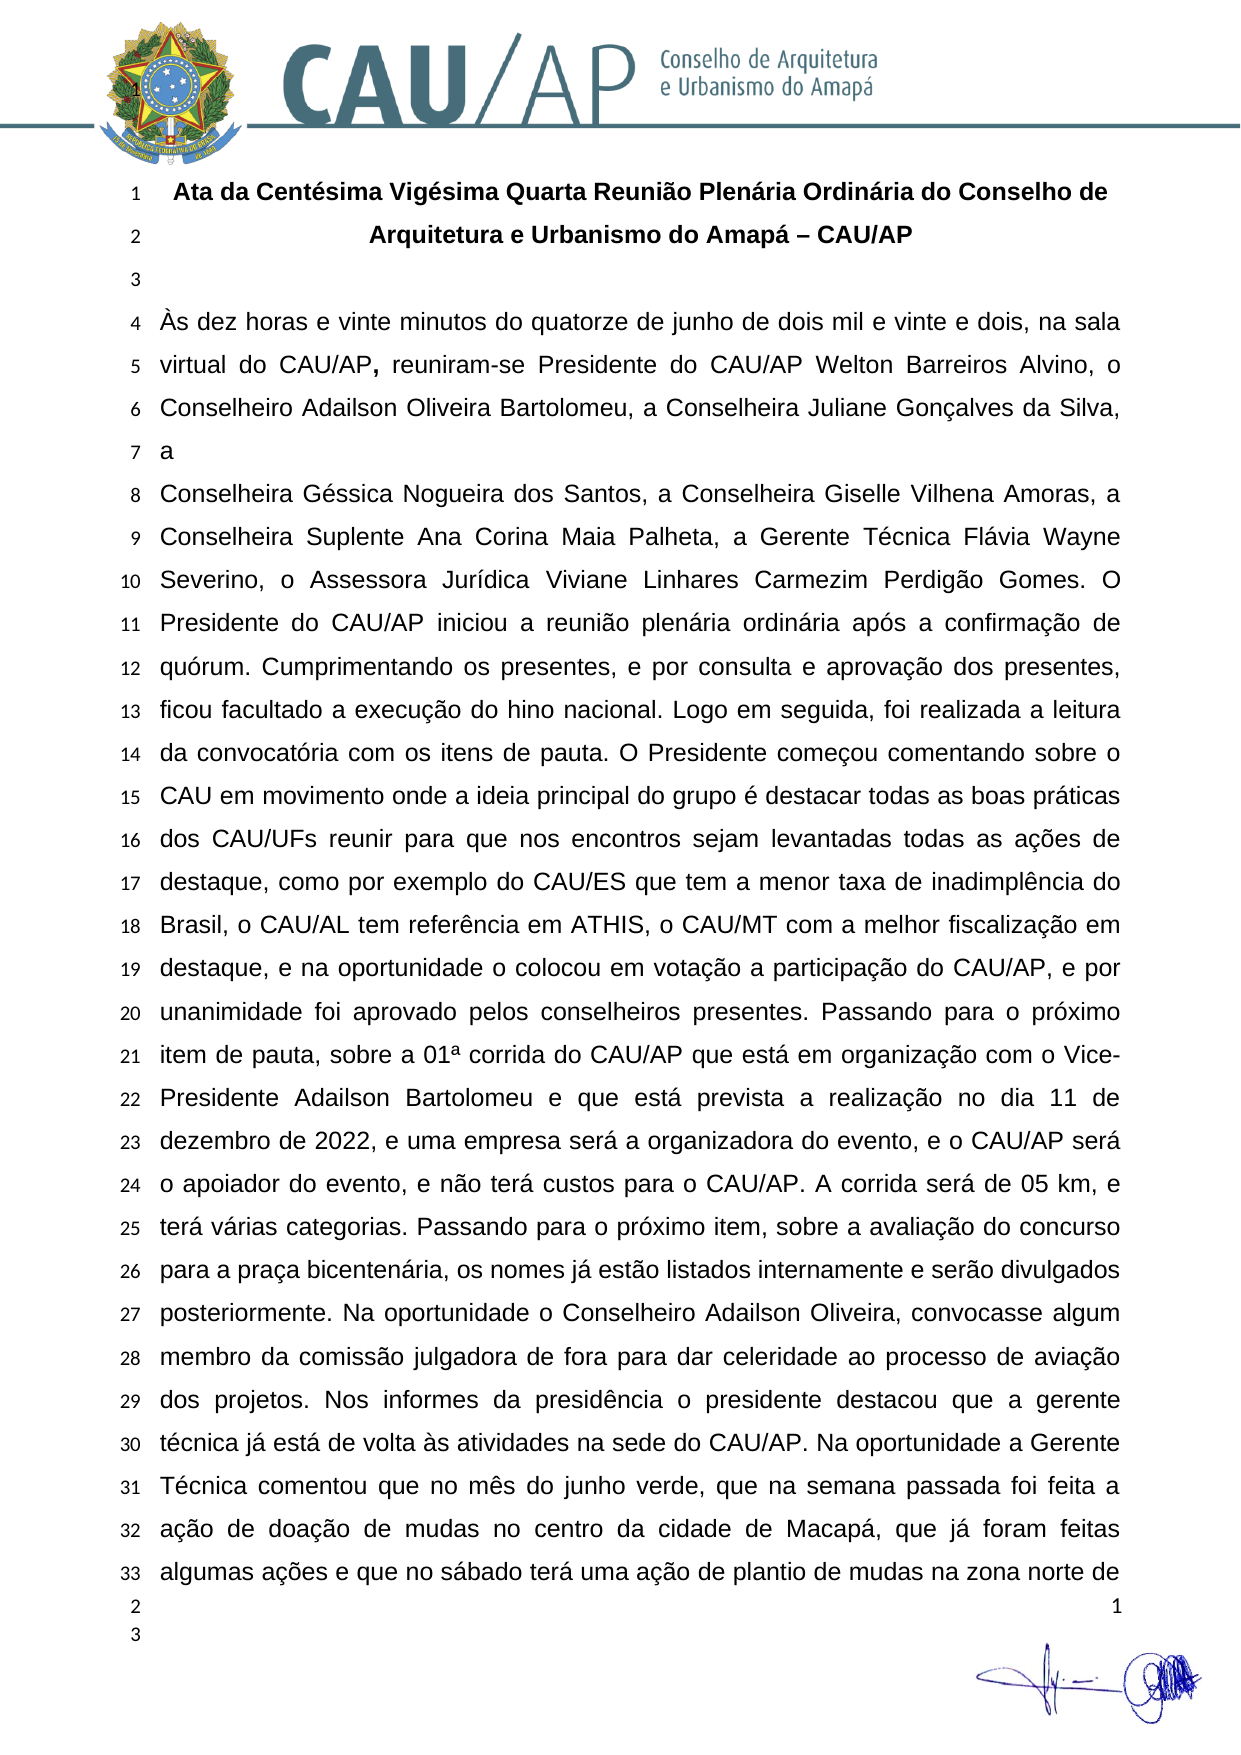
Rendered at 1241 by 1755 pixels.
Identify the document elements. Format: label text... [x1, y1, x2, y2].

text Conselheira Géssica Nogueira dos Santos, a Conselheira Giselle Vilhena Amoras, a Conselheira Suplente Ana Corina Maia Palheta, a Gerente Técnica Flávia Wayne Severino, o Assessora Jurídica Viviane Linhares Carmezim Perdigão Gomes. O Presidente do CAU/AP iniciou a reunião plenária ordinária após a confirmação de quórum. Cumprimentando os presentes, e por consulta e aprovação dos presentes, ficou facultado a execução do hino nacional. Logo em seguida, foi realizada a leitura da convocatória com os itens de pauta. O Presidente começou comentando sobre o CAU em movimento onde a ideia principal do grupo é destacar todas as boas práticas dos CAU/UFs reunir para que nos encontros sejam levantadas todas as ações de destaque, como por exemplo do CAU/ES que tem a menor taxa de inadimplência do Brasil, o CAU/AL tem referência em ATHIS, o CAU/MT com a melhor fiscalização em destaque, e na oportunidade o colocou em votação a participação do CAU/AP, e por unanimidade foi aprovado pelos conselheiros presentes. Passando para o próximo item de pauta, sobre a 01ª corrida do CAU/AP que está em organização com o Vice-Presidente Adailson Bartolomeu e que está prevista a realização no dia 11 de dezembro de 2022, e uma empresa será a organizadora do evento, e o CAU/AP será o apoiador do evento, e não terá custos para o CAU/AP. A corrida será de 05 km, e terá várias categorias. Passando para o próximo item, sobre a avaliação do concurso para a praça bicentenária, os nomes já estão listados internamente e serão divulgados posteriormente. Na oportunidade o Conselheiro Adailson Oliveira, convocasse algum membro da comissão julgadora de fora para dar celeridade ao processo de aviação dos projetos. Nos informes da presidência o presidente destacou que a gerente técnica já está de volta às atividades na sede do CAU/AP. Na oportunidade a Gerente Técnica comentou que no mês do junho verde, que na semana passada foi feita a ação de doação de mudas no centro da cidade de Macapá, que já foram feitas algumas ações e que no sábado terá uma ação de plantio de mudas na zona norte de [159, 479, 1122, 1586]
text Ata da Centésima Vigésima Quarta Reunião Plenária Ordinária do Conselho de Arquitetura e Urbanismo do Amapá – CAU/AP [159, 185, 1122, 249]
text Às dez horas e vinte minutos do quatorze de junho de dois mil e vinte e dois, na sala virtual do CAU/AP, reuniram-se Presidente do CAU/AP Welton Barreiros Alvino, o Conselheiro Adailson Oliveira Bartolomeu, a Conselheira Juliane Gonçalves da Silva, a [159, 307, 1122, 465]
